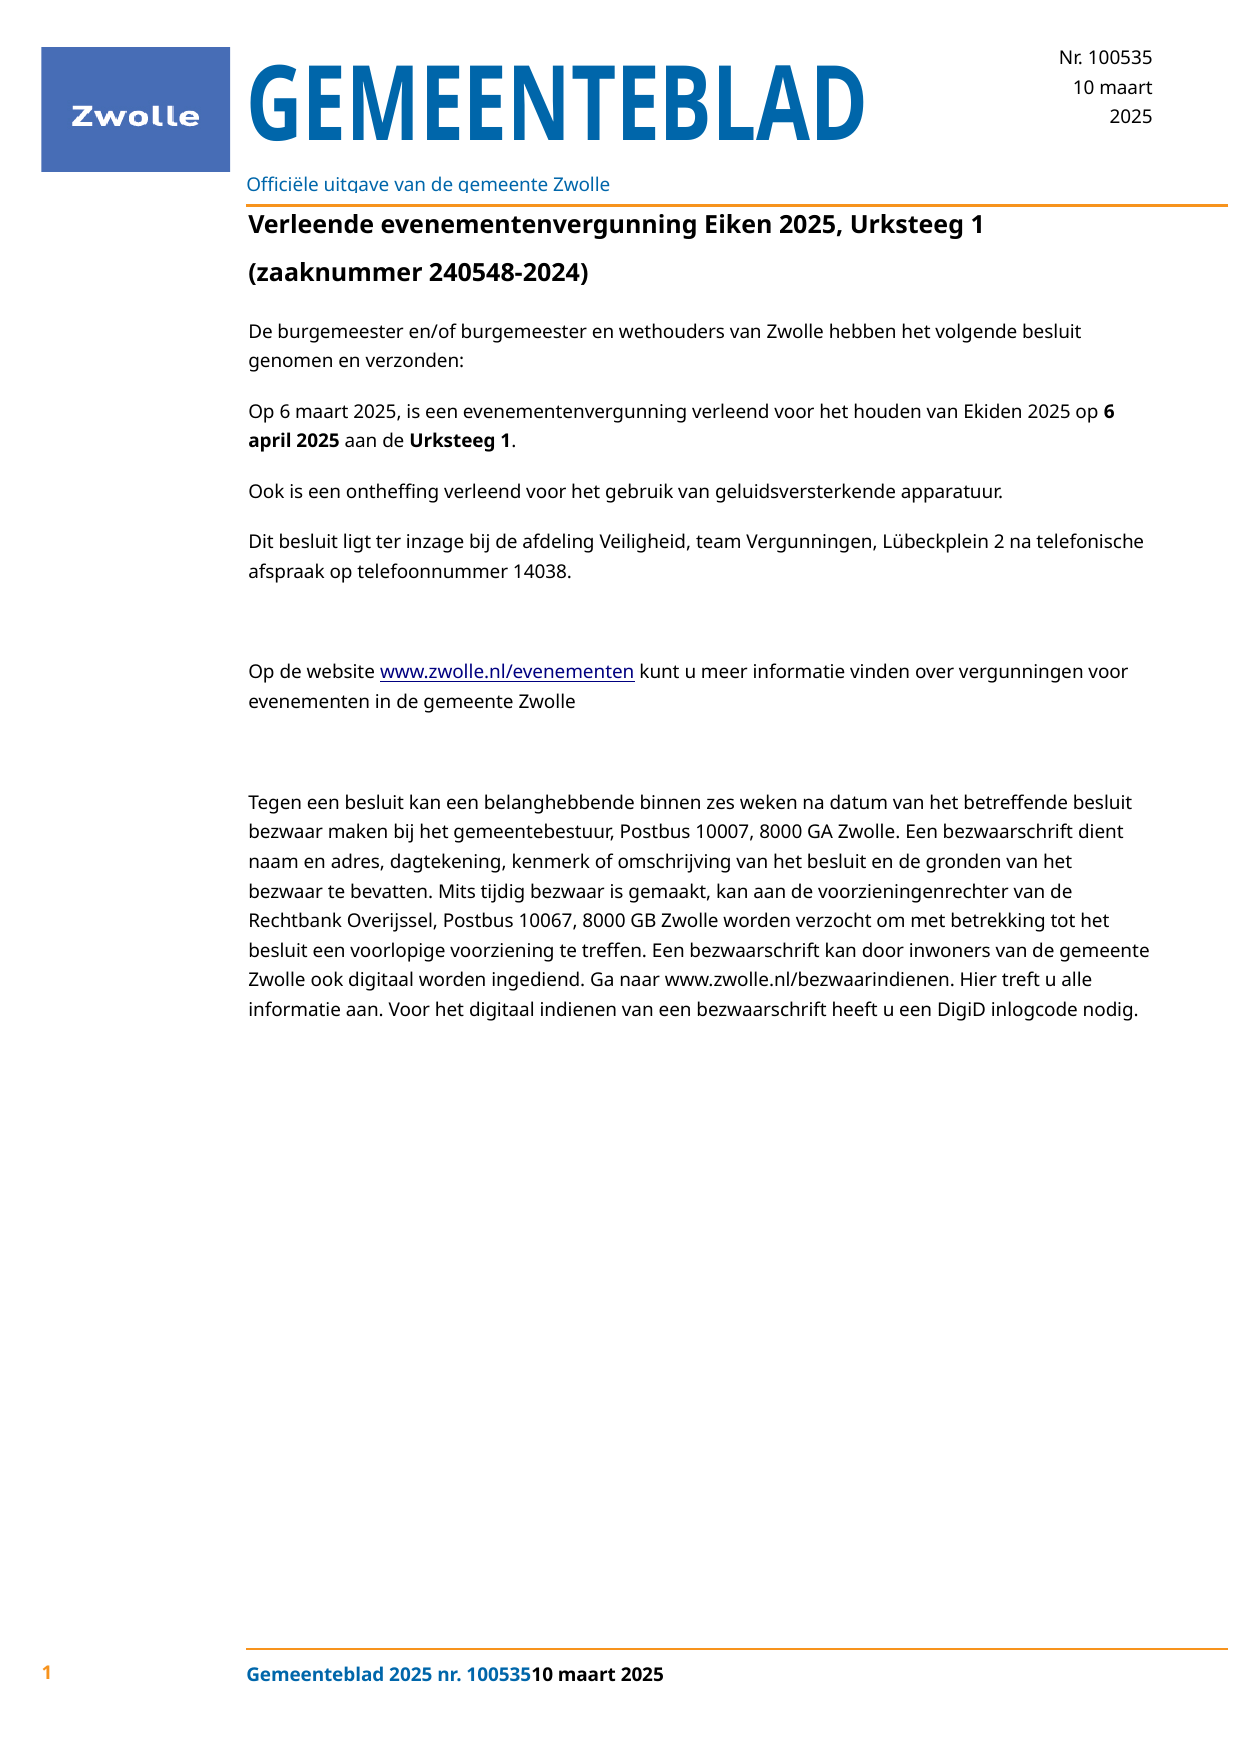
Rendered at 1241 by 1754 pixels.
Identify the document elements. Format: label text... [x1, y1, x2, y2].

text De burgemeester en/of burgemeester en wethouders van Zwolle hebben het volgende besluit genomen en verzonden: [248, 318, 1152, 373]
text Op de website www.zwolle.nl/evenementen kunt u meer informatie vinden over vergunningen voor evenementen in de gemeente Zwolle [248, 659, 1152, 714]
picture [41, 47, 231, 172]
text Ook is een ontheffing verleend voor het gebruik van geluidsversterkende apparatuur. [248, 478, 1152, 504]
text Op 6 maart 2025, is een evenementenvergunning verleend voor het houden van Ekiden 2025 op 6 april 2025 aan de Urksteeg 1. [248, 398, 1152, 453]
text Tegen een besluit kan een belanghebbende binnen zes weken na datum van het betreffende besluit bezwaar maken bij het gemeentebestuur, Postbus 10007, 8000 GA Zwolle. Een bezwaarschrift dient naam en adres, dagtekening, kenmerk of omschrijving van het besluit en de gronden van het bezwaar te bevatten. Mits tijdig bezwaar is gemaakt, kan aan de voorzieningenrechter van de Rechtbank Overijssel, Postbus 10067, 8000 GB Zwolle worden verzocht om met betrekking tot het besluit een voorlopige voorziening te treffen. Een bezwaarschrift kan door inwoners van de gemeente Zwolle ook digitaal worden ingediend. Ga naar www.zwolle.nl/bezwaarindienen. Hier treft u alle informatie aan. Voor het digitaal indienen van een bezwaarschrift heeft u een DigiD inlogcode nodig. [248, 789, 1152, 1022]
text Verleende evenementenvergunning Eiken 2025, Urksteeg 1 (zaaknummer 240548-2024) [248, 207, 1152, 288]
text Dit besluit ligt ter inzage bij de afdeling Veiligheid, team Vergunningen, Lübeckplein 2 na telefonische afspraak op telefoonnummer 14038. [248, 528, 1152, 584]
